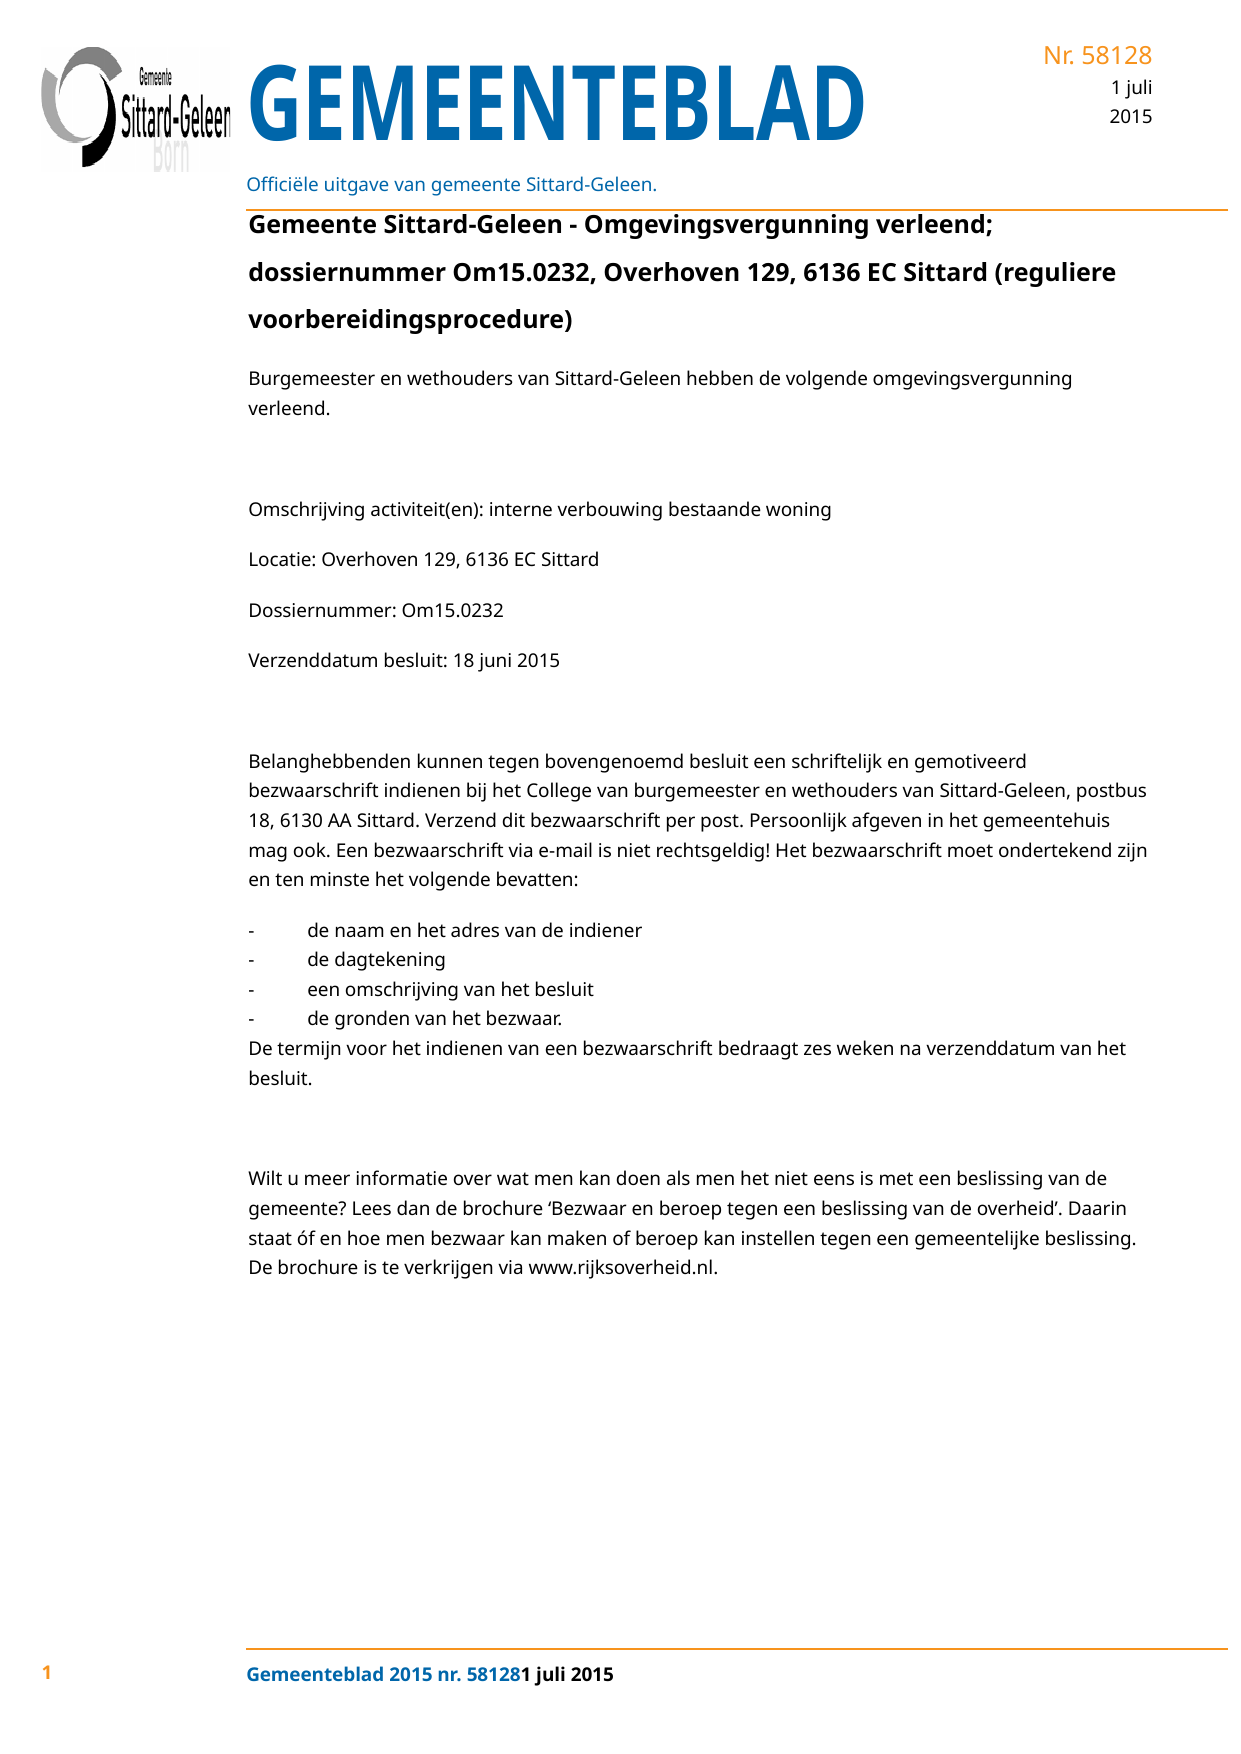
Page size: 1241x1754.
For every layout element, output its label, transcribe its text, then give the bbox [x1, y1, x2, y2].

list de naam en het adres van de indiener [248, 917, 1152, 942]
text Burgemeester en wethouders van Sittard-Geleen hebben de volgende omgevingsvergunning verleend. [248, 366, 1152, 421]
text Belanghebbenden kunnen tegen bovengenoemd besluit een schriftelijk en gemotiveerd bezwaarschrift indienen bij het College van burgemeester en wethouders van Sittard-Geleen, postbus 18, 6130 AA Sittard. Verzend dit bezwaarschrift per post. Persoonlijk afgeven in het gemeentehuis mag ook. Een bezwaarschrift via e-mail is niet rechtsgeldig! Het bezwaarschrift moet ondertekend zijn en ten minste het volgende bevatten: [248, 748, 1152, 892]
picture [41, 47, 231, 172]
text Gemeente Sittard-Geleen - Omgevingsvergunning verleend; dossiernummer Om15.0232, Overhoven 129, 6136 EC Sittard (reguliere voorbereidingsprocedure) [248, 211, 1152, 336]
text De termijn voor het indienen van een bezwaarschrift bedraagt zes weken na verzenddatum van het besluit. [248, 1035, 1152, 1090]
list de dagtekening [248, 946, 1152, 972]
list een omschrijving van het besluit [248, 976, 1152, 1002]
text Dossiernummer: Om15.0232 [248, 597, 1152, 622]
list de gronden van het bezwaar. [248, 1006, 1152, 1031]
text Wilt u meer informatie over wat men kan doen als men het niet eens is met een beslissing van de gemeente? Lees dan de brochure ‘Bezwaar en beroep tegen een beslissing van de overheid’. Daarin staat óf en hoe men bezwaar kan maken of beroep kan instellen tegen een gemeentelijke beslissing. De brochure is te verkrijgen via www.rijksoverheid.nl. [248, 1166, 1152, 1280]
text Omschrijving activiteit(en): interne verbouwing bestaande woning [248, 496, 1152, 522]
text Verzenddatum besluit: 18 juni 2015 [248, 647, 1152, 673]
text Locatie: Overhoven 129, 6136 EC Sittard [248, 546, 1152, 572]
